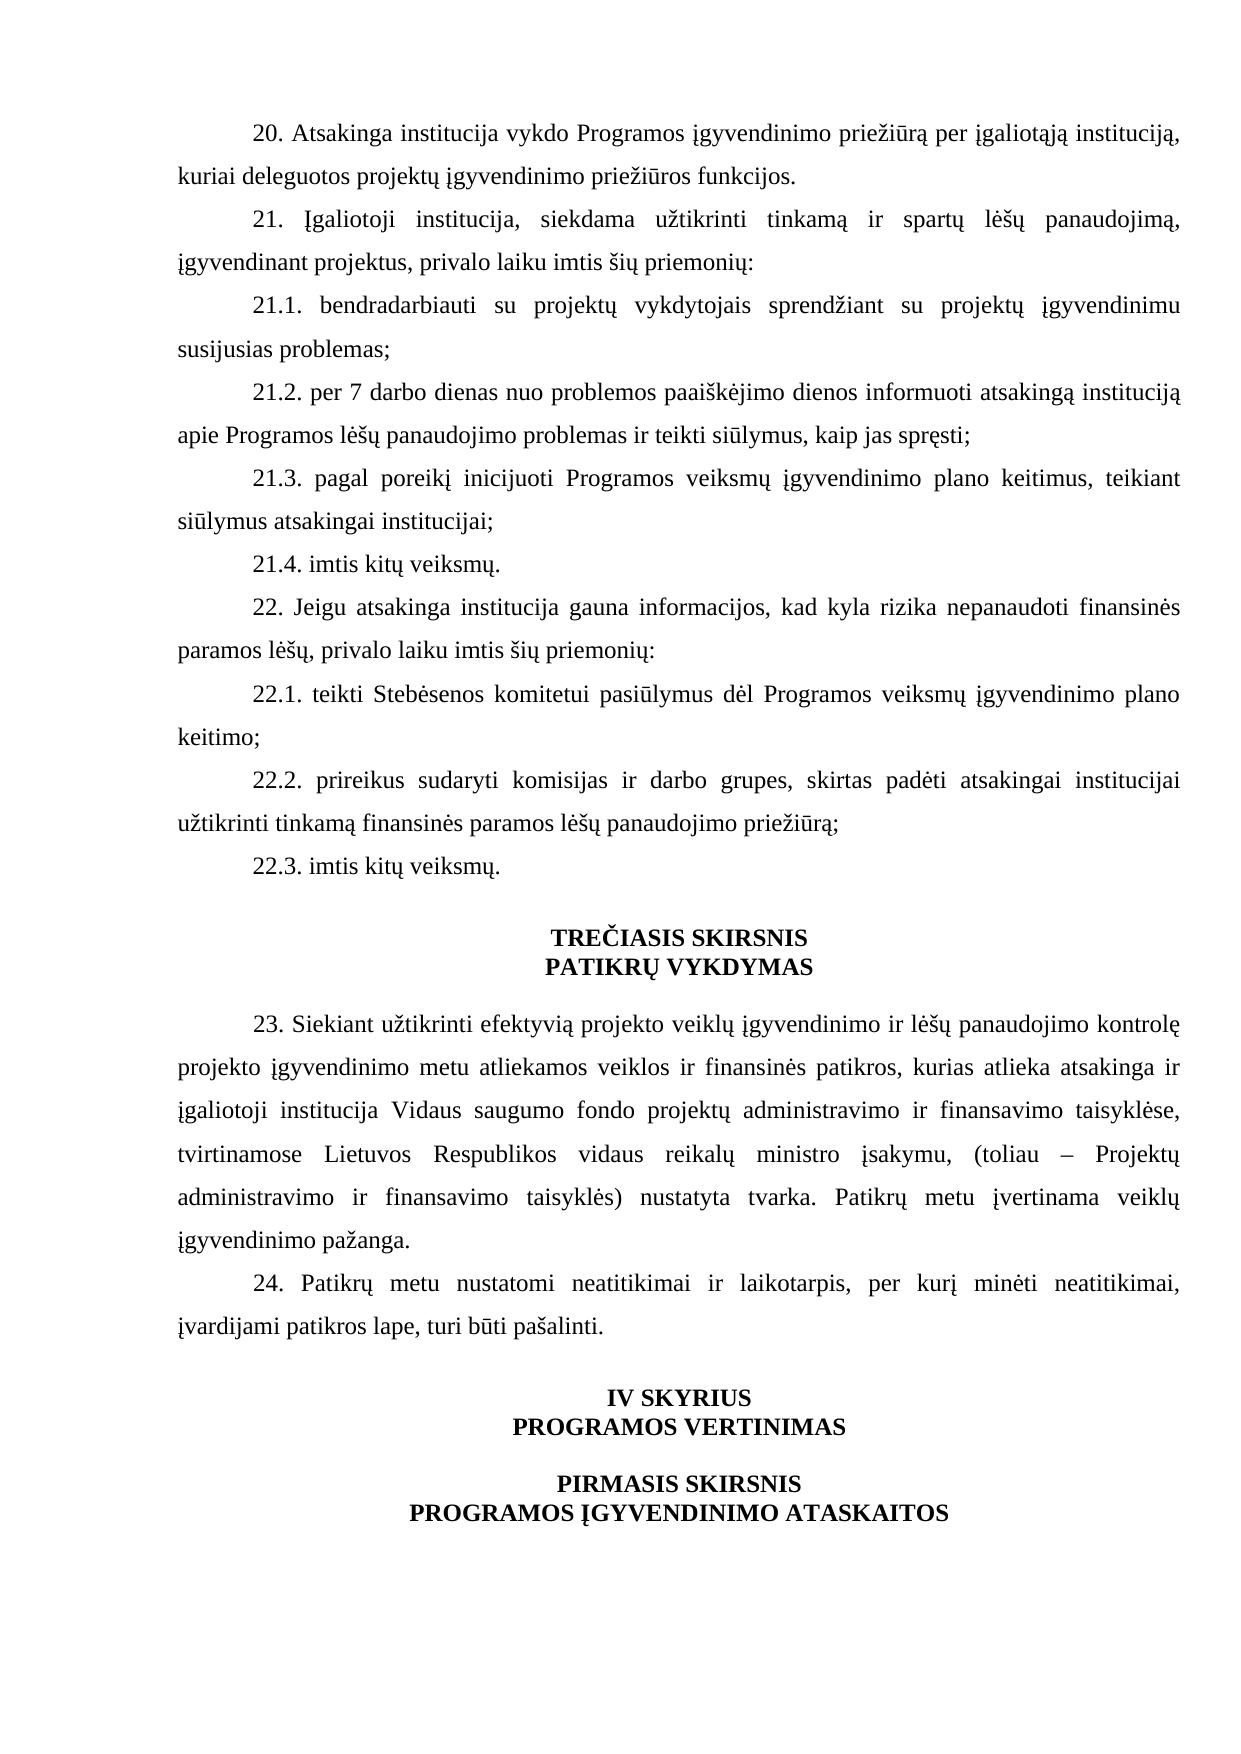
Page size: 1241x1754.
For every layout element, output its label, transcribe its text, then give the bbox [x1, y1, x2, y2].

text 21. Įgaliotoji institucija, siekdama užtikrinti tinkamą ir spartų lėšų panaudojimą, įgyvendinant projektus, privalo laiku imtis šių priemonių: [177, 204, 1181, 276]
text 23. Siekiant užtikrinti efektyvią projekto veiklų įgyvendinimo ir lėšų panaudojimo kontrolę projekto įgyvendinimo metu atliekamos veiklos ir finansinės patikros, kurias atlieka atsakinga ir įgaliotoji institucija Vidaus saugumo fondo projektų administravimo ir finansavimo taisyklėse, tvirtinamose Lietuvos Respublikos vidaus reikalų ministro įsakymu, (toliau – Projektų administravimo ir finansavimo taisyklės) nustatyta tvarka. Patikrų metu įvertinama veiklų įgyvendinimo pažanga. [177, 1009, 1181, 1254]
text 21.1. bendradarbiauti su projektų vykdytojais sprendžiant su projektų įgyvendinimu susijusias problemas; [177, 291, 1181, 362]
text PATIKRŲ VYKDYMAS [177, 952, 1181, 981]
text PROGRAMOS ĮGYVENDINIMO ATASKAITOS [177, 1498, 1181, 1527]
text TREČIASIS SKIRSNIS [177, 923, 1181, 952]
text 21.4. imtis kitų veiksmų. [177, 549, 1181, 578]
text 20. Atsakinga institucija vykdo Programos įgyvendinimo priežiūrą per įgaliotąją instituciją, kuriai deleguotos projektų įgyvendinimo priežiūros funkcijos. [177, 118, 1181, 190]
text 24. Patikrų metu nustatomi neatitikimai ir laikotarpis, per kurį minėti neatitikimai, įvardijami patikros lape, turi būti pašalinti. [177, 1268, 1181, 1340]
text 22.2. prireikus sudaryti komisijas ir darbo grupes, skirtas padėti atsakingai institucijai užtikrinti tinkamą finansinės paramos lėšų panaudojimo priežiūrą; [177, 765, 1181, 837]
text 21.2. per 7 darbo dienas nuo problemos paaiškėjimo dienos informuoti atsakingą instituciją apie Programos lėšų panaudojimo problemas ir teikti siūlymus, kaip jas spręsti; [177, 377, 1181, 449]
text 22. Jeigu atsakinga institucija gauna informacijos, kad kyla rizika nepanaudoti finansinės paramos lėšų, privalo laiku imtis šių priemonių: [177, 592, 1181, 664]
text PROGRAMOS VERTINIMAS [177, 1412, 1181, 1441]
text 21.3. pagal poreikį inicijuoti Programos veiksmų įgyvendinimo plano keitimus, teikiant siūlymus atsakingai institucijai; [177, 463, 1181, 535]
text 22.3. imtis kitų veiksmų. [177, 851, 1181, 880]
text IV SKYRIUS [177, 1383, 1181, 1412]
text 22.1. teikti Stebėsenos komitetui pasiūlymus dėl Programos veiksmų įgyvendinimo plano keitimo; [177, 679, 1181, 751]
text PIRMASIS SKIRSNIS [177, 1469, 1181, 1498]
